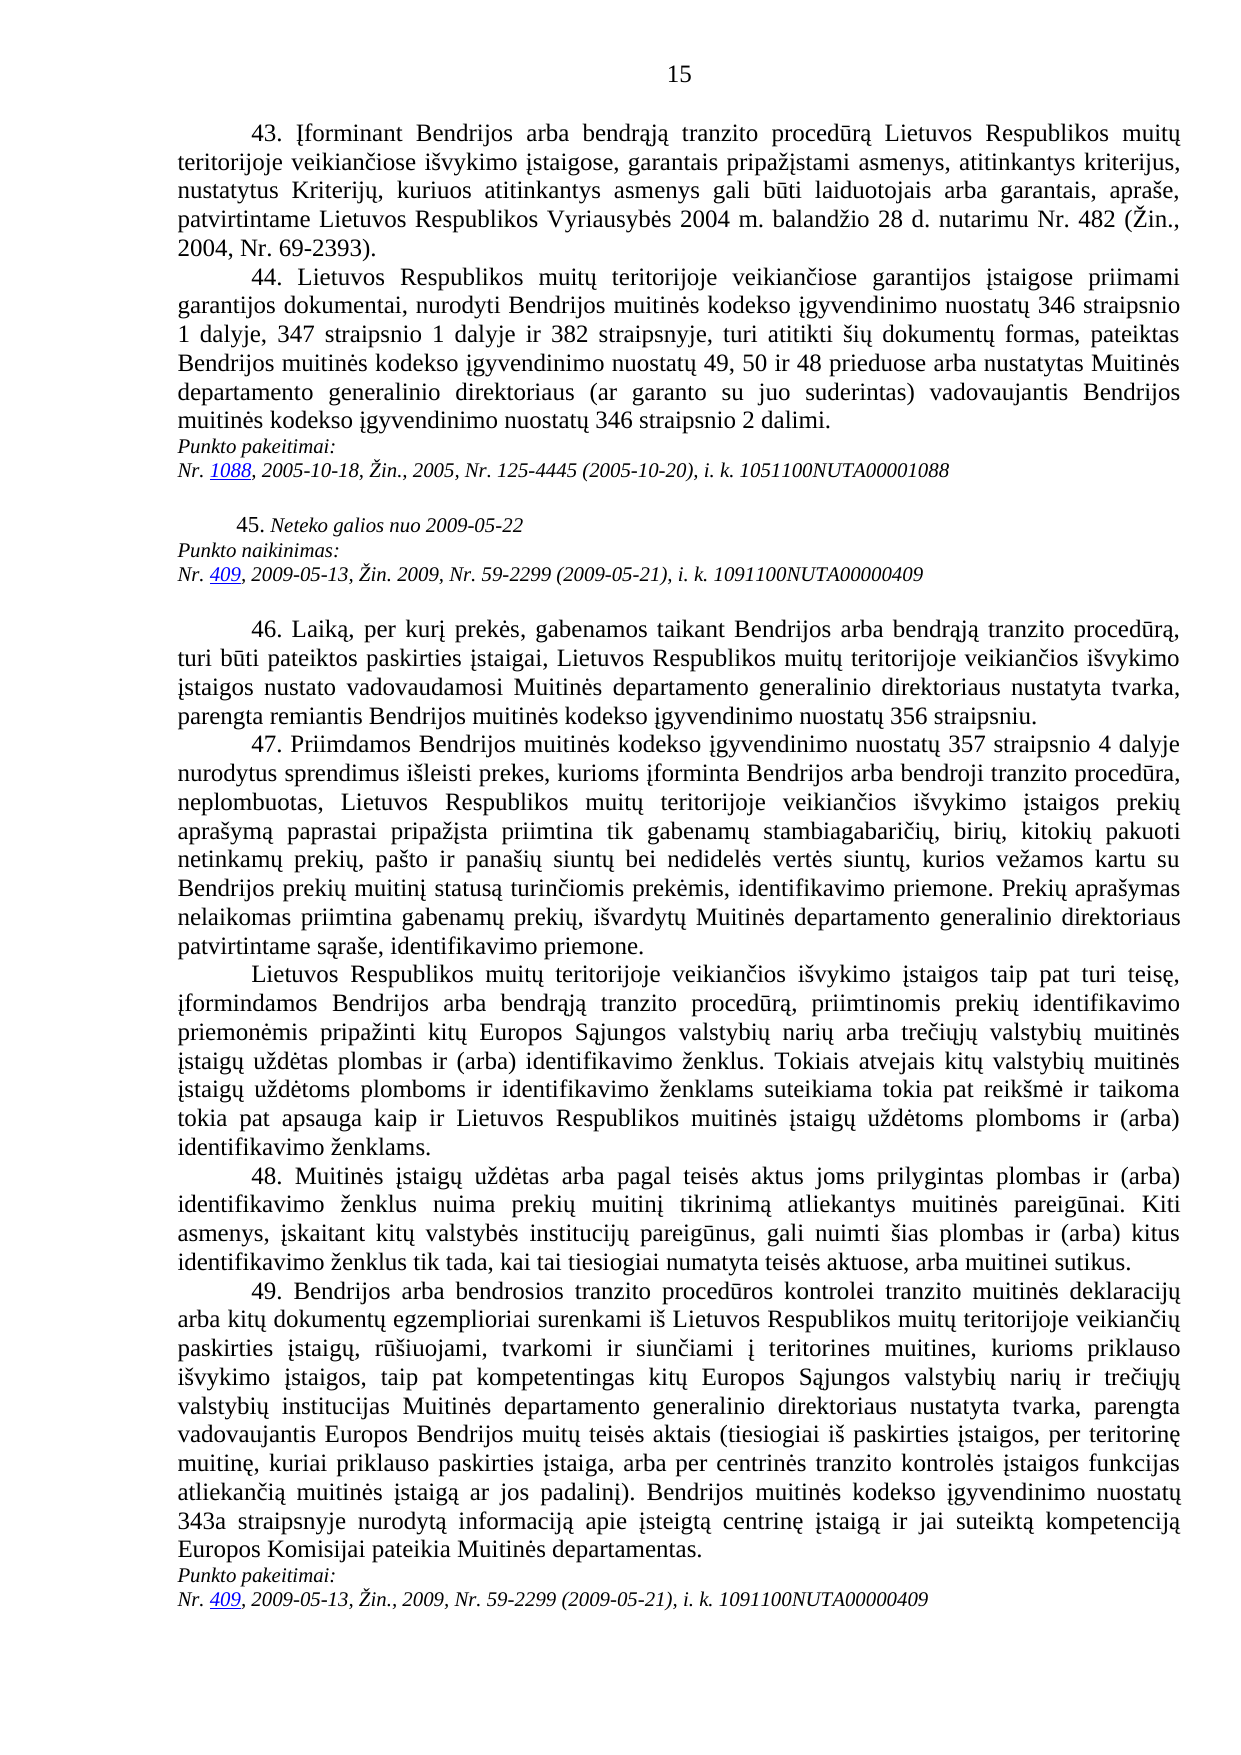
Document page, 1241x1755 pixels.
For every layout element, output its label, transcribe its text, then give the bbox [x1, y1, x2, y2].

text Punkto pakeitimai: [177, 434, 1181, 458]
text 44. Lietuvos Respublikos muitų teritorijoje veikiančiose garantijos įstaigose priimami garantijos dokumentai, nurodyti Bendrijos muitinės kodekso įgyvendinimo nuostatų 346 straipsnio 1 dalyje, 347 straipsnio 1 dalyje ir 382 straipsnyje, turi atitikti šių dokumentų formas, pateiktas Bendrijos muitinės kodekso įgyvendinimo nuostatų 49, 50 ir 48 prieduose arba nustatytas Muitinės departamento generalinio direktoriaus (ar garanto su juo suderintas) vadovaujantis Bendrijos muitinės kodekso įgyvendinimo nuostatų 346 straipsnio 2 dalimi. [177, 262, 1181, 434]
text 46. Laiką, per kurį prekės, gabenamos taikant Bendrijos arba bendrąją tranzito procedūrą, turi būti pateiktos paskirties įstaigai, Lietuvos Respublikos muitų teritorijoje veikiančios išvykimo įstaigos nustato vadovaudamosi Muitinės departamento generalinio direktoriaus nustatyta tvarka, parengta remiantis Bendrijos muitinės kodekso įgyvendinimo nuostatų 356 straipsniu. [177, 614, 1181, 729]
text Punkto pakeitimai: [177, 1563, 1181, 1587]
text 48. Muitinės įstaigų uždėtas arba pagal teisės aktus joms prilygintas plombas ir (arba) identifikavimo ženklus nuima prekių muitinį tikrinimą atliekantys muitinės pareigūnai. Kiti asmenys, įskaitant kitų valstybės institucijų pareigūnus, gali nuimti šias plombas ir (arba) kitus identifikavimo ženklus tik tada, kai tai tiesiogiai numatyta teisės aktuose, arba muitinei sutikus. [177, 1161, 1181, 1276]
text Lietuvos Respublikos muitų teritorijoje veikiančios išvykimo įstaigos taip pat turi teisę, įformindamos Bendrijos arba bendrąją tranzito procedūrą, priimtinomis prekių identifikavimo priemonėmis pripažinti kitų Europos Sąjungos valstybių narių arba trečiųjų valstybių muitinės įstaigų uždėtas plombas ir (arba) identifikavimo ženklus. Tokiais atvejais kitų valstybių muitinės įstaigų uždėtoms plomboms ir identifikavimo ženklams suteikiama tokia pat reikšmė ir taikoma tokia pat apsauga kaip ir Lietuvos Respublikos muitinės įstaigų uždėtoms plomboms ir (arba) identifikavimo ženklams. [177, 959, 1181, 1161]
text 43. Įforminant Bendrijos arba bendrąją tranzito procedūrą Lietuvos Respublikos muitų teritorijoje veikiančiose išvykimo įstaigose, garantais pripažįstami asmenys, atitinkantys kriterijus, nustatytus Kriterijų, kuriuos atitinkantys asmenys gali būti laiduotojais arba garantais, apraše, patvirtintame Lietuvos Respublikos Vyriausybės 2004 m. balandžio 28 d. nutarimu Nr. 482 (Žin., 2004, Nr. 69-2393). [177, 118, 1181, 262]
text Nr. 409, 2009-05-13, Žin., 2009, Nr. 59-2299 (2009-05-21), i. k. 1091100NUTA00000409 [177, 1587, 1181, 1611]
text Punkto naikinimas: [177, 538, 1181, 562]
text 49. Bendrijos arba bendrosios tranzito procedūros kontrolei tranzito muitinės deklaracijų arba kitų dokumentų egzemplioriai surenkami iš Lietuvos Respublikos muitų teritorijoje veikiančių paskirties įstaigų, rūšiuojami, tvarkomi ir siunčiami į teritorines muitines, kurioms priklauso išvykimo įstaigos, taip pat kompetentingas kitų Europos Sąjungos valstybių narių ir trečiųjų valstybių institucijas Muitinės departamento generalinio direktoriaus nustatyta tvarka, parengta vadovaujantis Europos Bendrijos muitų teisės aktais (tiesiogiai iš paskirties įstaigos, per teritorinę muitinę, kuriai priklauso paskirties įstaiga, arba per centrinės tranzito kontrolės įstaigos funkcijas atliekančią muitinės įstaigą ar jos padalinį). Bendrijos muitinės kodekso įgyvendinimo nuostatų 343a straipsnyje nurodytą informaciją apie įsteigtą centrinę įstaigą ir jai suteiktą kompetenciją Europos Komisijai pateikia Muitinės departamentas. [177, 1276, 1181, 1563]
text 45. Neteko galios nuo 2009-05-22 [177, 511, 1181, 538]
text Nr. 409, 2009-05-13, Žin. 2009, Nr. 59-2299 (2009-05-21), i. k. 1091100NUTA00000409 [177, 562, 1181, 586]
text Nr. 1088, 2005-10-18, Žin., 2005, Nr. 125-4445 (2005-10-20), i. k. 1051100NUTA00001088 [177, 458, 1181, 482]
text 47. Priimdamos Bendrijos muitinės kodekso įgyvendinimo nuostatų 357 straipsnio 4 dalyje nurodytus sprendimus išleisti prekes, kurioms įforminta Bendrijos arba bendroji tranzito procedūra, neplombuotas, Lietuvos Respublikos muitų teritorijoje veikiančios išvykimo įstaigos prekių aprašymą paprastai pripažįsta priimtina tik gabenamų stambiagabaričių, birių, kitokių pakuoti netinkamų prekių, pašto ir panašių siuntų bei nedidelės vertės siuntų, kurios vežamos kartu su Bendrijos prekių muitinį statusą turinčiomis prekėmis, identifikavimo priemone. Prekių aprašymas nelaikomas priimtina gabenamų prekių, išvardytų Muitinės departamento generalinio direktoriaus patvirtintame sąraše, identifikavimo priemone. [177, 729, 1181, 959]
